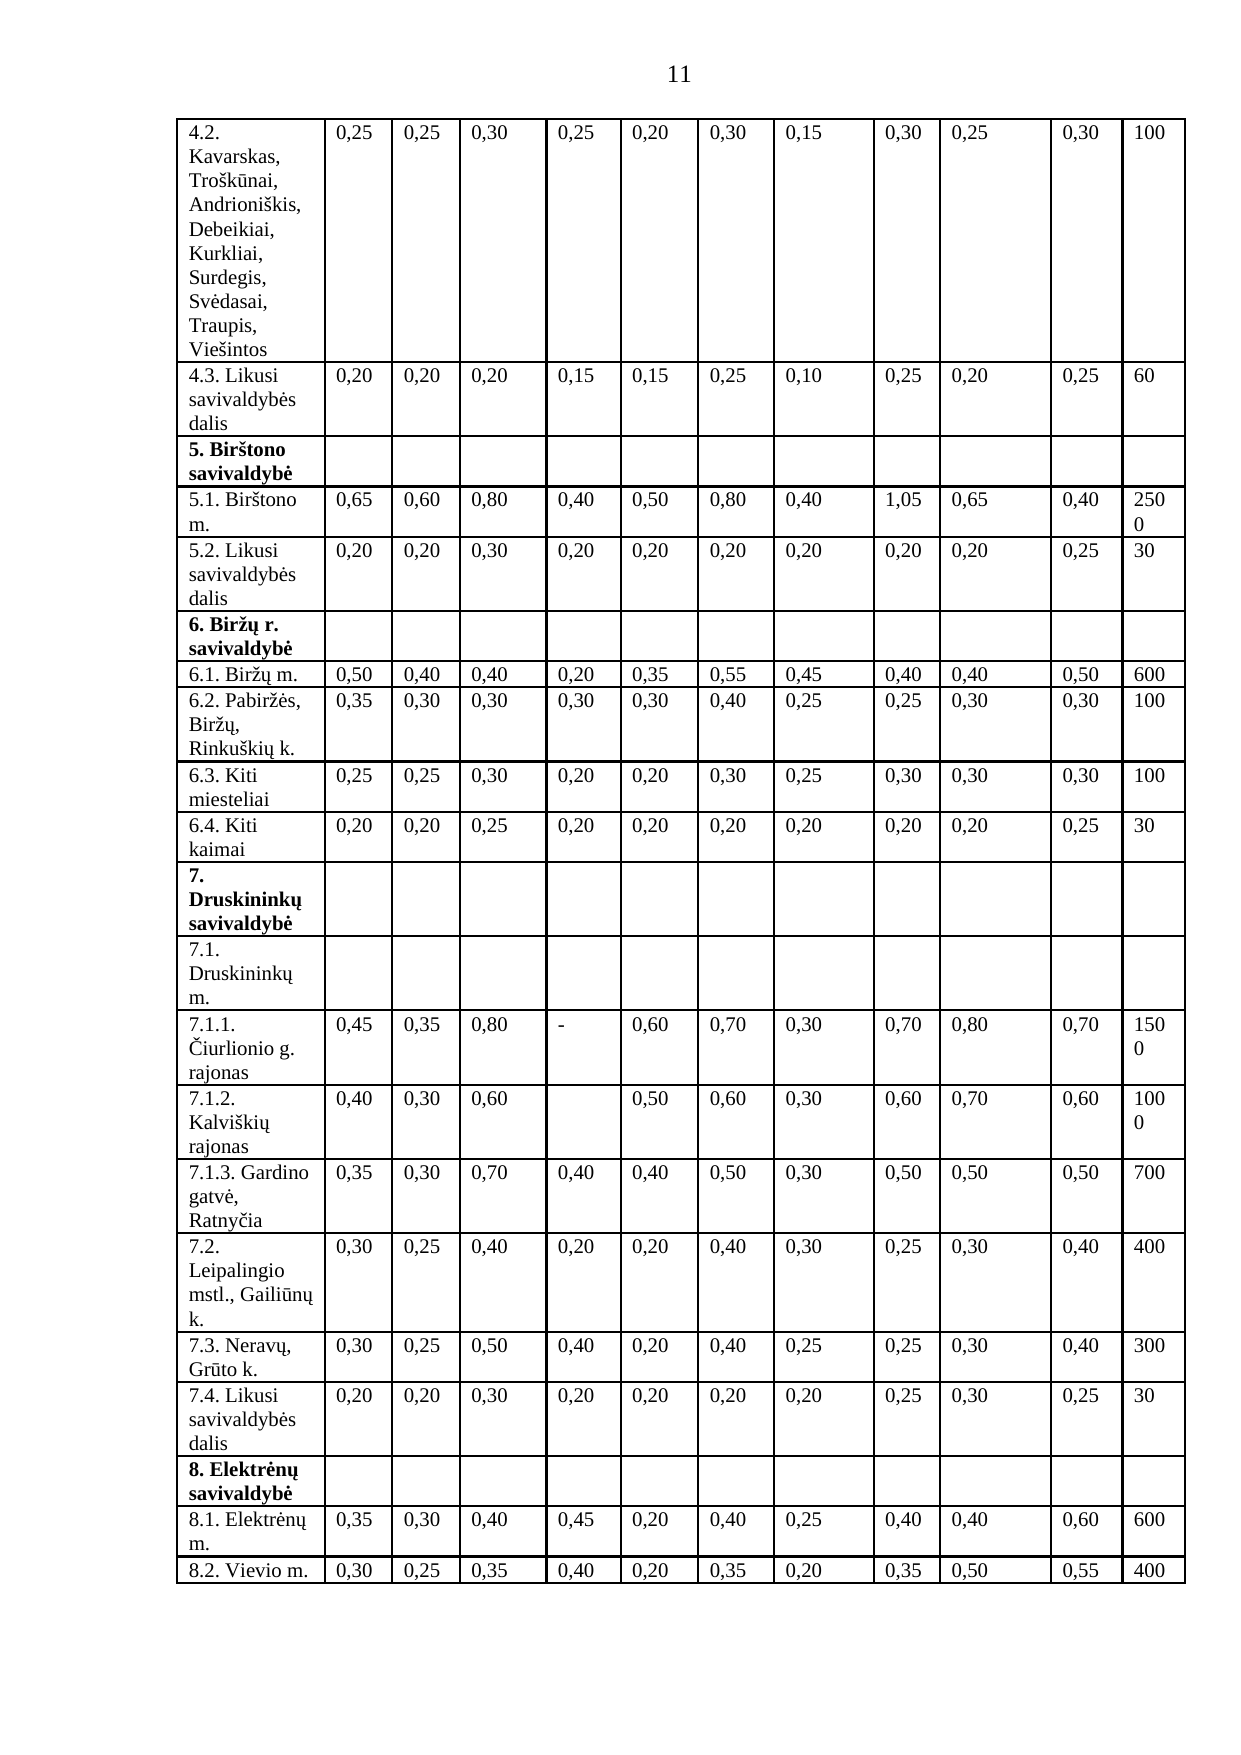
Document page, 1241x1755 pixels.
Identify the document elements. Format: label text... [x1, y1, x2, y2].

table_cell [699, 1457, 773, 1505]
table_cell [941, 937, 1050, 1009]
table_cell 0,15 [775, 120, 873, 361]
table_cell 0,15 [622, 363, 697, 435]
table_cell 30 [1124, 1383, 1184, 1455]
table_cell 0,25 [326, 120, 391, 361]
table_cell 0,30 [941, 688, 1050, 760]
table_cell 0,20 [393, 538, 459, 610]
table_cell 0,25 [393, 763, 459, 811]
table_cell 0,45 [775, 662, 873, 686]
table_cell 0,25 [1052, 1383, 1121, 1455]
table_cell 0,20 [326, 813, 391, 861]
table_cell 0,25 [393, 1234, 459, 1331]
table_cell 0,25 [548, 120, 620, 361]
table_cell [326, 1457, 391, 1505]
table_cell 30 [1124, 813, 1184, 861]
table_cell 0,30 [875, 120, 939, 361]
table_cell [699, 437, 773, 485]
table_cell 0,55 [1052, 1558, 1121, 1582]
table_cell [393, 612, 459, 660]
table_cell 0,20 [622, 1558, 697, 1582]
table_cell 0,40 [941, 662, 1050, 686]
table_cell 0,40 [461, 1507, 545, 1555]
table_cell [775, 937, 873, 1009]
table_cell 1000 [1124, 1086, 1184, 1158]
table_cell 0,20 [548, 1383, 620, 1455]
table_cell 0,30 [941, 763, 1050, 811]
table_cell [1124, 437, 1184, 485]
table_cell 0,35 [326, 688, 391, 760]
table_cell [326, 863, 391, 935]
table_cell 7.4. Likusi savivaldybės dalis [178, 1383, 324, 1455]
table_cell 0,40 [326, 1086, 391, 1158]
table_cell [941, 863, 1050, 935]
table_cell 0,40 [1052, 1333, 1121, 1381]
table_cell 0,20 [393, 813, 459, 861]
table_cell 1,05 [875, 488, 939, 536]
table_cell 0,20 [622, 1383, 697, 1455]
table_cell 6.1. Biržų m. [178, 662, 324, 686]
table_cell 0,20 [548, 662, 620, 686]
table_cell 0,35 [393, 1011, 459, 1084]
table_cell 1500 [1124, 1011, 1184, 1084]
table_cell 0,30 [941, 1383, 1050, 1455]
table_cell 8.2. Vievio m. [178, 1558, 324, 1582]
table_cell 0,30 [326, 1333, 391, 1381]
table_cell 0,70 [1052, 1011, 1121, 1084]
table_cell 300 [1124, 1333, 1184, 1381]
table_cell 0,45 [326, 1011, 391, 1084]
table_cell 0,80 [699, 488, 773, 536]
table_cell [622, 437, 697, 485]
table_cell 0,50 [1052, 1160, 1121, 1232]
table_cell 0,20 [622, 1507, 697, 1555]
table_cell [875, 863, 939, 935]
table_cell 0,20 [326, 538, 391, 610]
table_cell 600 [1124, 662, 1184, 686]
table_cell [622, 612, 697, 660]
table_cell 0,25 [699, 363, 773, 435]
table_cell 0,70 [699, 1011, 773, 1084]
table_cell 0,50 [1052, 662, 1121, 686]
table_cell [1124, 1457, 1184, 1505]
table_cell 0,55 [699, 662, 773, 686]
table_cell 0,20 [941, 538, 1050, 610]
table_cell 0,40 [1052, 488, 1121, 536]
table_cell 0,20 [941, 813, 1050, 861]
table_cell [393, 437, 459, 485]
table_cell [548, 863, 620, 935]
table_cell - [548, 1011, 620, 1084]
table_cell 0,60 [461, 1086, 545, 1158]
table_cell 0,25 [875, 1383, 939, 1455]
table_cell [326, 437, 391, 485]
table_cell 600 [1124, 1507, 1184, 1555]
table_cell 0,20 [699, 1383, 773, 1455]
table_cell 0,30 [393, 688, 459, 760]
table_cell 0,40 [461, 1234, 545, 1331]
table_cell [699, 612, 773, 660]
table_cell 0,50 [461, 1333, 545, 1381]
table_cell 0,40 [622, 1160, 697, 1232]
table_cell 0,40 [699, 1333, 773, 1381]
table_cell 0,20 [622, 1333, 697, 1381]
table_cell [1052, 937, 1121, 1009]
table_cell 0,20 [548, 1234, 620, 1331]
table_cell [1052, 1457, 1121, 1505]
table_cell 0,60 [1052, 1507, 1121, 1555]
table_cell 0,20 [941, 363, 1050, 435]
table_cell 0,20 [461, 363, 545, 435]
table_cell 8.1. Elektrėnų m. [178, 1507, 324, 1555]
table_cell 0,35 [699, 1558, 773, 1582]
table_cell 0,20 [393, 1383, 459, 1455]
table_cell 7.1. Druskininkų m. [178, 937, 324, 1009]
table_cell 0,40 [461, 662, 545, 686]
table_cell 0,40 [699, 1507, 773, 1555]
table_cell [326, 937, 391, 1009]
table_cell 0,25 [875, 1234, 939, 1331]
table_cell 4.2. Kavarskas, Troškūnai, Andrioniškis, Debeikiai, Kurkliai, Surdegis, Svėdasai, Traupis, Viešintos [178, 120, 324, 361]
table_cell [393, 937, 459, 1009]
table_cell 0,50 [622, 488, 697, 536]
table_cell 0,30 [775, 1234, 873, 1331]
table_cell 0,30 [775, 1011, 873, 1084]
table_cell 0,40 [699, 1234, 773, 1331]
table_cell 60 [1124, 363, 1184, 435]
table_cell 0,40 [1052, 1234, 1121, 1331]
table_cell 0,25 [461, 813, 545, 861]
table_cell 0,60 [622, 1011, 697, 1084]
table_cell 0,20 [622, 538, 697, 610]
table_cell 0,40 [699, 688, 773, 760]
table_cell 0,20 [622, 763, 697, 811]
table_cell 0,30 [326, 1234, 391, 1331]
table_cell 6.2. Pabiržės, Biržų, Rinkuškių k. [178, 688, 324, 760]
table_cell 0,35 [622, 662, 697, 686]
table_cell [699, 863, 773, 935]
table_cell 0,30 [461, 688, 545, 760]
table_cell 0,30 [548, 688, 620, 760]
table_cell [699, 937, 773, 1009]
table_cell 5.2. Likusi savivaldybės dalis [178, 538, 324, 610]
table_cell 0,30 [1052, 120, 1121, 361]
table_cell 0,20 [775, 1558, 873, 1582]
table_cell [548, 937, 620, 1009]
table_cell 0,25 [875, 1333, 939, 1381]
table_cell 0,40 [393, 662, 459, 686]
table_cell [941, 612, 1050, 660]
table_cell 0,40 [548, 488, 620, 536]
table_cell 0,30 [326, 1558, 391, 1582]
table_cell 0,20 [875, 538, 939, 610]
table_cell 7.3. Neravų, Grūto k. [178, 1333, 324, 1381]
table_cell [548, 1086, 620, 1158]
table_cell 0,40 [775, 488, 873, 536]
table_cell 0,30 [1052, 688, 1121, 760]
table_cell 0,50 [941, 1558, 1050, 1582]
table_cell 0,30 [875, 763, 939, 811]
table_cell [875, 937, 939, 1009]
table_cell 0,10 [775, 363, 873, 435]
table_cell 0,50 [875, 1160, 939, 1232]
table_cell [461, 1457, 545, 1505]
table_cell [1124, 612, 1184, 660]
table_cell 0,20 [775, 538, 873, 610]
table_cell 0,20 [775, 1383, 873, 1455]
table_cell 0,50 [699, 1160, 773, 1232]
table_cell 7.2. Leipalingio mstl., Gailiūnų k. [178, 1234, 324, 1331]
table_cell 0,70 [941, 1086, 1050, 1158]
table_cell [622, 1457, 697, 1505]
table_cell 0,30 [1052, 763, 1121, 811]
table_cell 0,60 [1052, 1086, 1121, 1158]
table_cell 0,30 [461, 120, 545, 361]
table_cell 0,60 [393, 488, 459, 536]
table_cell [1052, 437, 1121, 485]
table_cell [775, 612, 873, 660]
table_cell 0,25 [393, 1558, 459, 1582]
table_cell 0,25 [326, 763, 391, 811]
table_cell 0,25 [941, 120, 1050, 361]
table_cell [461, 863, 545, 935]
table_cell 7.1.2. Kalviškių rajonas [178, 1086, 324, 1158]
table_cell 0,20 [548, 538, 620, 610]
table_cell [461, 612, 545, 660]
table_cell 2500 [1124, 488, 1184, 536]
table_cell [1124, 863, 1184, 935]
table_cell 100 [1124, 763, 1184, 811]
table_cell 7. Druskininkų savivaldybė [178, 863, 324, 935]
table_cell 0,30 [461, 538, 545, 610]
table_cell 0,25 [775, 1333, 873, 1381]
table_cell 4.3. Likusi savivaldybės dalis [178, 363, 324, 435]
table_cell [875, 1457, 939, 1505]
table_cell 0,35 [461, 1558, 545, 1582]
table_cell 0,30 [775, 1086, 873, 1158]
table_cell 0,25 [1052, 813, 1121, 861]
table_cell 8. Elektrėnų savivaldybė [178, 1457, 324, 1505]
table_cell 6.3. Kiti miesteliai [178, 763, 324, 811]
table_cell 0,30 [699, 763, 773, 811]
table_cell [622, 937, 697, 1009]
table_cell 0,45 [548, 1507, 620, 1555]
table_cell [393, 1457, 459, 1505]
table_cell 0,25 [875, 363, 939, 435]
table_cell 0,35 [326, 1160, 391, 1232]
table_cell [326, 612, 391, 660]
table_cell 0,25 [393, 1333, 459, 1381]
table_cell 400 [1124, 1234, 1184, 1331]
table_cell 5. Birštono savivaldybė [178, 437, 324, 485]
table_cell 0,60 [875, 1086, 939, 1158]
table_cell 0,25 [1052, 538, 1121, 610]
table_cell 0,25 [775, 1507, 873, 1555]
table_cell 0,30 [941, 1234, 1050, 1331]
table_cell 0,25 [875, 688, 939, 760]
table_cell 0,80 [461, 488, 545, 536]
table_cell 0,60 [699, 1086, 773, 1158]
table_cell 0,40 [548, 1333, 620, 1381]
table_cell 0,25 [1052, 363, 1121, 435]
table_cell 0,40 [548, 1558, 620, 1582]
table_cell [941, 1457, 1050, 1505]
table_cell [461, 937, 545, 1009]
table_cell 0,20 [393, 363, 459, 435]
table_cell 0,70 [875, 1011, 939, 1084]
table_cell [775, 437, 873, 485]
table_cell 0,65 [326, 488, 391, 536]
table_cell 0,50 [326, 662, 391, 686]
table_cell [1052, 863, 1121, 935]
table_cell 700 [1124, 1160, 1184, 1232]
table_cell 0,70 [461, 1160, 545, 1232]
table_cell [393, 863, 459, 935]
table_cell 0,30 [775, 1160, 873, 1232]
table_cell 0,20 [622, 813, 697, 861]
table_cell [1052, 612, 1121, 660]
table_cell 0,20 [548, 763, 620, 811]
table_cell [941, 437, 1050, 485]
table_cell 6.4. Kiti kaimai [178, 813, 324, 861]
table_cell [461, 437, 545, 485]
table_cell [775, 863, 873, 935]
table_cell 0,40 [941, 1507, 1050, 1555]
table_cell 0,35 [326, 1507, 391, 1555]
table_cell 0,30 [461, 763, 545, 811]
table_cell 100 [1124, 120, 1184, 361]
table_cell 0,20 [699, 813, 773, 861]
table_cell 0,30 [699, 120, 773, 361]
table_cell [775, 1457, 873, 1505]
table_cell 100 [1124, 688, 1184, 760]
table_cell 0,30 [393, 1160, 459, 1232]
table_cell 0,30 [393, 1086, 459, 1158]
table_cell 0,65 [941, 488, 1050, 536]
table_cell 0,35 [875, 1558, 939, 1582]
table_cell 0,50 [622, 1086, 697, 1158]
table_cell [1124, 937, 1184, 1009]
table_cell [875, 612, 939, 660]
table_cell 0,40 [875, 662, 939, 686]
table_cell 6. Biržų r. savivaldybė [178, 612, 324, 660]
table_cell 7.1.3. Gardino gatvė, Ratnyčia [178, 1160, 324, 1232]
table_cell 0,25 [775, 763, 873, 811]
table_cell 0,25 [393, 120, 459, 361]
table_cell 0,20 [775, 813, 873, 861]
table_cell 0,20 [326, 1383, 391, 1455]
table_cell 30 [1124, 538, 1184, 610]
table_cell 5.1. Birštono m. [178, 488, 324, 536]
table_cell 0,30 [622, 688, 697, 760]
table_cell [875, 437, 939, 485]
table_cell [548, 437, 620, 485]
table_cell [548, 612, 620, 660]
table_cell 0,15 [548, 363, 620, 435]
table_cell 400 [1124, 1558, 1184, 1582]
table_cell 7.1.1. Čiurlionio g. rajonas [178, 1011, 324, 1084]
table_cell 0,40 [875, 1507, 939, 1555]
table_cell 0,50 [941, 1160, 1050, 1232]
table_cell 0,20 [622, 120, 697, 361]
table_cell [548, 1457, 620, 1505]
table_cell 0,20 [699, 538, 773, 610]
table_cell 0,80 [461, 1011, 545, 1084]
table_cell 0,80 [941, 1011, 1050, 1084]
table_cell 0,30 [393, 1507, 459, 1555]
table_cell 0,30 [941, 1333, 1050, 1381]
table_cell 0,20 [326, 363, 391, 435]
table_cell 0,20 [548, 813, 620, 861]
table_cell 0,20 [622, 1234, 697, 1331]
table_cell 0,30 [461, 1383, 545, 1455]
table_cell 0,20 [875, 813, 939, 861]
table_cell [622, 863, 697, 935]
table_cell 0,25 [775, 688, 873, 760]
table_cell 0,40 [548, 1160, 620, 1232]
